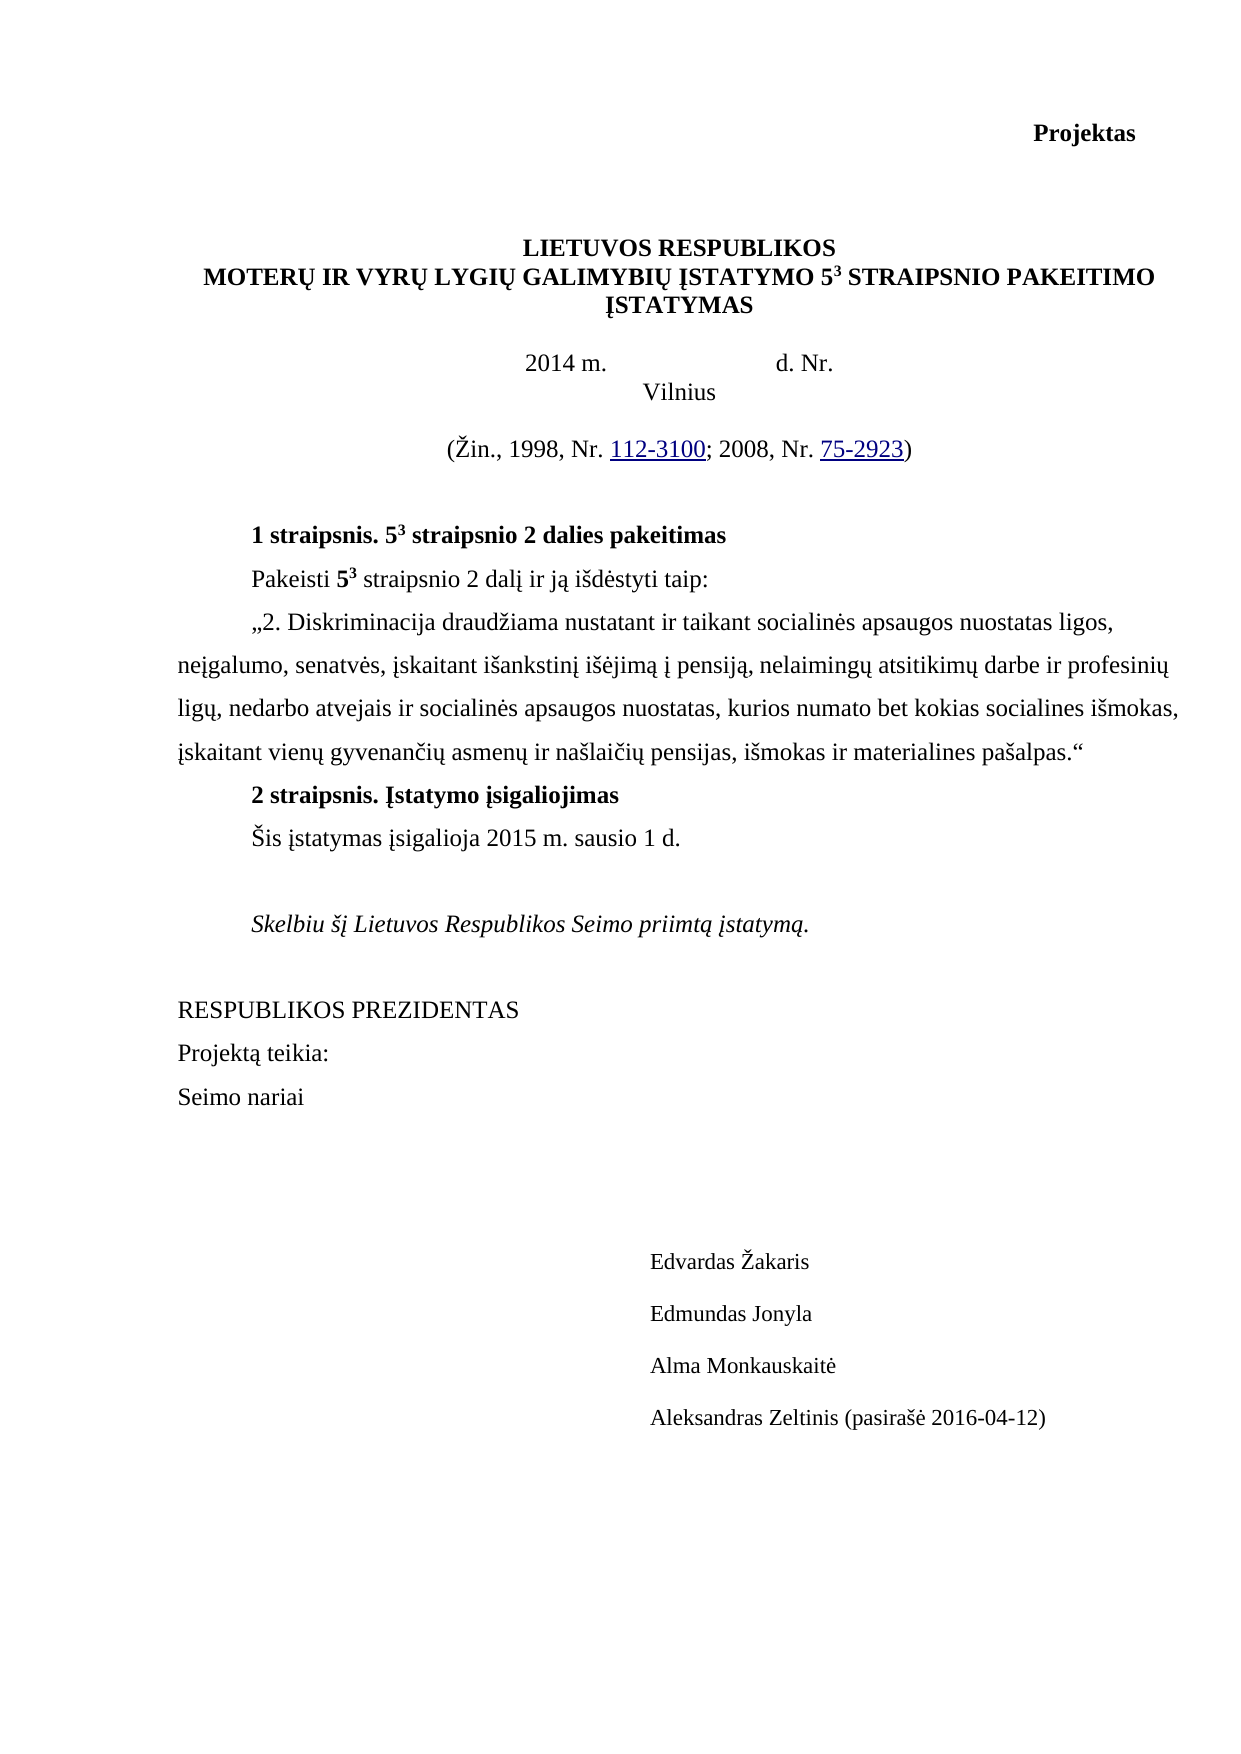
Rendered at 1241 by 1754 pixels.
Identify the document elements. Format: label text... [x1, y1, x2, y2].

text 2014 m. d. Nr. [177, 348, 1181, 377]
text Alma Monkauskaitė [650, 1352, 1181, 1378]
text Vilnius [177, 377, 1181, 406]
text Pakeisti 53 straipsnio 2 dalį ir ją išdėstyti taip: [177, 564, 1181, 592]
text 2 straipsnis. Įstatymo įsigaliojimas [177, 780, 1181, 808]
text LIETUVOS RESPUBLIKOS [177, 233, 1181, 262]
text Skelbiu šį Lietuvos Respublikos Seimo priimtą įstatymą. [177, 909, 1181, 938]
text Seimo nariai [177, 1082, 1181, 1110]
text (Žin., 1998, Nr. 112-3100; 2008, Nr. 75-2923) [177, 434, 1181, 463]
text RESPUBLIKOS PREZIDENTAS [177, 995, 1181, 1024]
text Aleksandras Zeltinis (pasirašė 2016-04-12) [650, 1404, 1181, 1430]
text Šis įstatymas įsigalioja 2015 m. sausio 1 d. [177, 823, 1181, 852]
text Edvardas Žakaris [650, 1248, 1181, 1275]
text Projektą teikia: [177, 1038, 1181, 1067]
text 1 straipsnis. 53 straipsnio 2 dalies pakeitimas [177, 521, 1181, 549]
text Edmundas Jonyla [650, 1300, 1181, 1326]
text „2. Diskriminacija draudžiama nustatant ir taikant socialinės apsaugos nuostatas ligos, neįgalumo, senatvės, įskaitant išankstinį išėjimą į pensiją, nelaimingų atsitikimų darbe ir profesinių ligų, nedarbo atvejais ir socialinės apsaugos nuostatas, kurios numato bet kokias socialines išmokas, įskaitant vienų gyvenančių asmenų ir našlaičių pensijas, išmokas ir materialines pašalpas.“ [177, 607, 1181, 765]
text MOTERŲ IR VYRŲ LYGIŲ GALIMYBIŲ ĮSTATYMO 53 STRAIPSNIO PAKEITIMO ĮSTATYMAS [177, 262, 1181, 319]
text Projektas [742, 118, 1181, 147]
